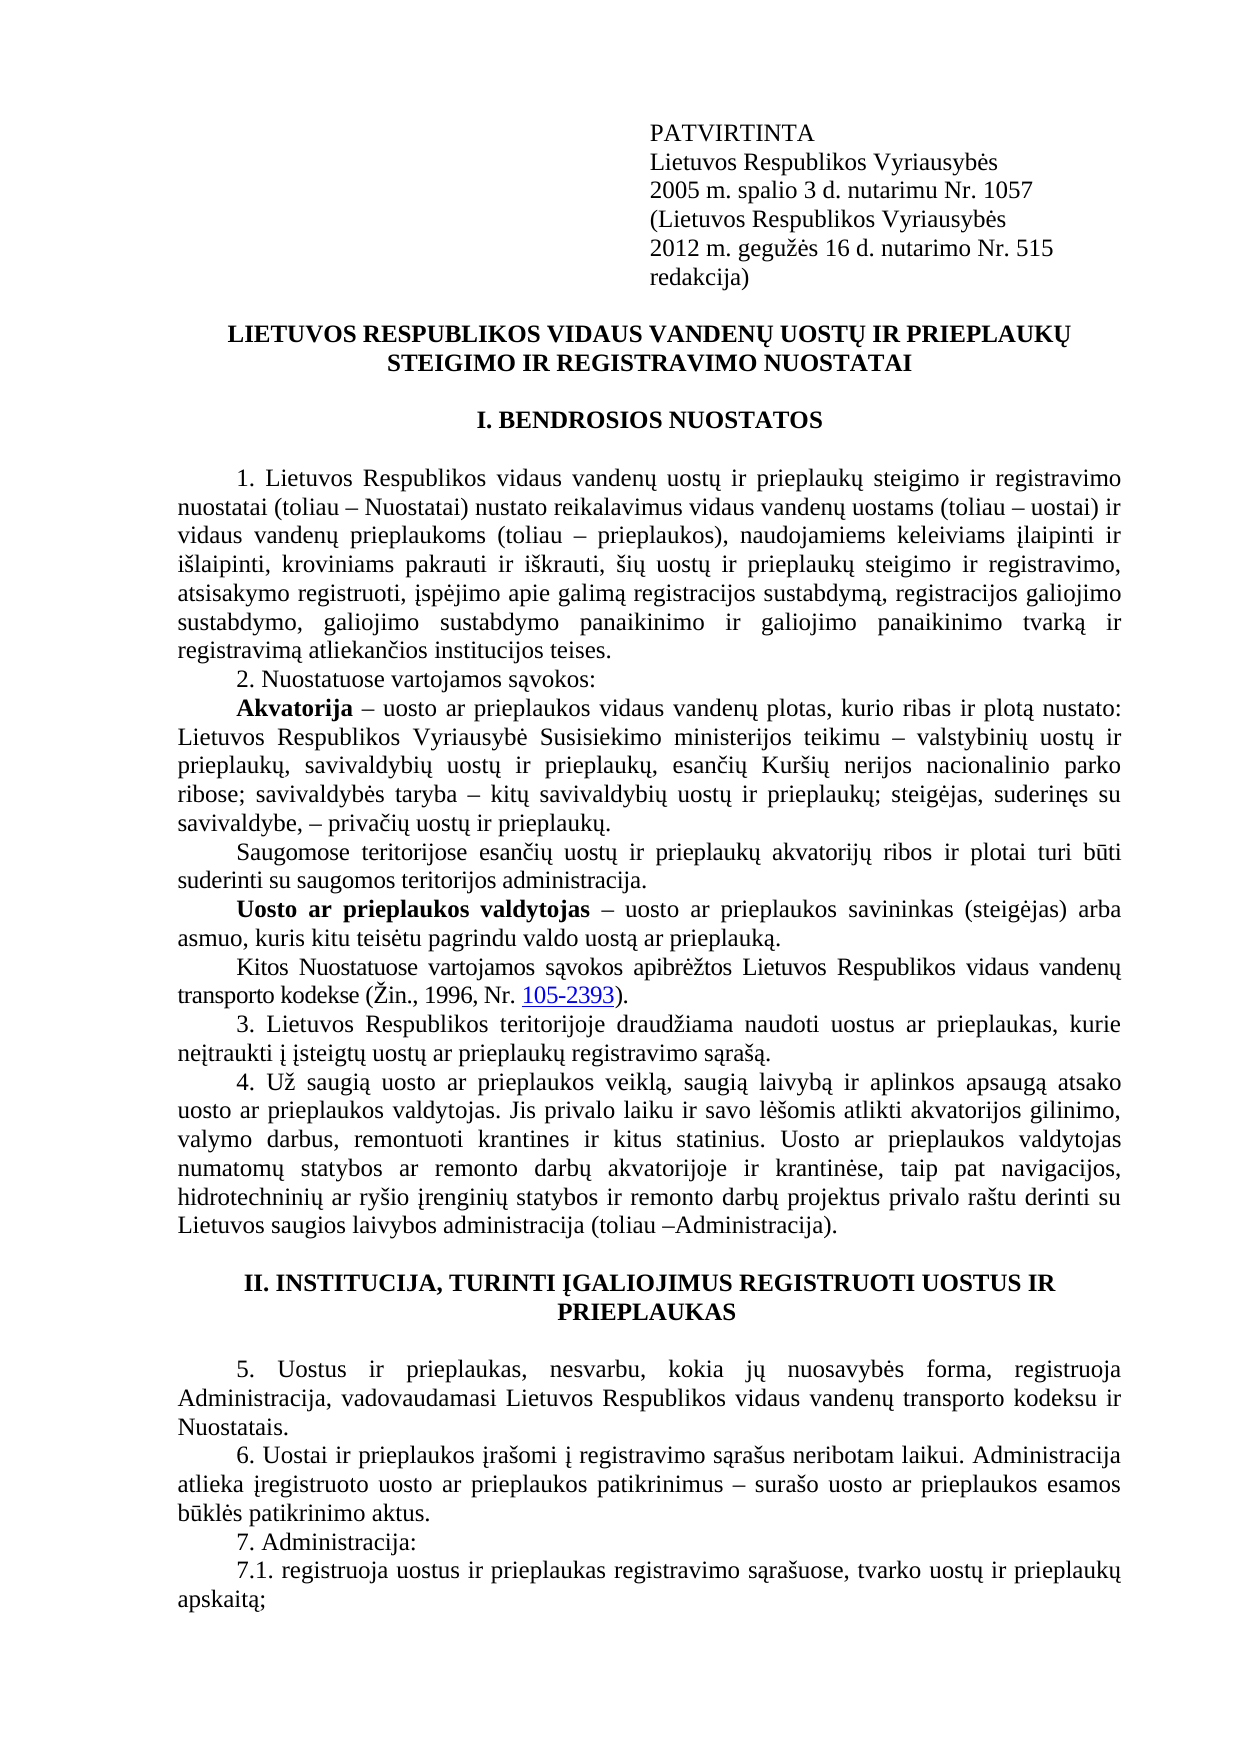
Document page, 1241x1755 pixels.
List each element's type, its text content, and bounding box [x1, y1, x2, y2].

text 2005 m. spalio 3 d. nutarimu Nr. 1057 [649, 176, 1122, 204]
text (Lietuvos Respublikos Vyriausybės [649, 204, 1122, 233]
text 3. Lietuvos Respublikos teritorijoje draudžiama naudoti uostus ar prieplaukas, kurie neįtraukti į įsteigtų uostų ar prieplaukų registravimo sąrašą. [177, 1009, 1122, 1067]
text 4. Už saugią uosto ar prieplaukos veiklą, saugią laivybą ir aplinkos apsaugą atsako uosto ar prieplaukos valdytojas. Jis privalo laiku ir savo lėšomis atlikti akvatorijos gilinimo, valymo darbus, remontuoti krantines ir kitus statinius. Uosto ar prieplaukos valdytojas numatomų statybos ar remonto darbų akvatorijoje ir krantinėse, taip pat navigacijos, hidrotechninių ar ryšio įrenginių statybos ir remonto darbų projektus privalo raštu derinti su Lietuvos saugios laivybos administracija (toliau –Administracija). [177, 1067, 1122, 1239]
text Kitos Nuostatuose vartojamos sąvokos apibrėžtos Lietuvos Respublikos vidaus vandenų transporto kodekse (Žin., 1996, Nr. 105-2393). [177, 952, 1122, 1009]
text Akvatorija – uosto ar prieplaukos vidaus vandenų plotas, kurio ribas ir plotą nustato: Lietuvos Respublikos Vyriausybė Susisiekimo ministerijos teikimu – valstybinių uostų ir prieplaukų, savivaldybių uostų ir prieplaukų, esančių Kuršių nerijos nacionalinio parko ribose; savivaldybės taryba – kitų savivaldybių uostų ir prieplaukų; steigėjas, suderinęs su savivaldybe, – privačių uostų ir prieplaukų. [177, 693, 1122, 837]
text 2012 m. gegužės 16 d. nutarimo Nr. 515 redakcija) [649, 233, 1122, 291]
text II. INSTITUCIJA, TURINTI ĮGALIOJIMUS REGISTRUOTI UOSTUS IR PRIEPLAUKAS [177, 1268, 1122, 1326]
text 2. Nuostatuose vartojamos sąvokos: [177, 664, 1122, 693]
text PATVIRTINTA [649, 118, 1122, 147]
text 6. Uostai ir prieplaukos įrašomi į registravimo sąrašus neribotam laikui. Administracija atlieka įregistruoto uosto ar prieplaukos patikrinimus – surašo uosto ar prieplaukos esamos būklės patikrinimo aktus. [177, 1441, 1122, 1527]
text Saugomose teritorijose esančių uostų ir prieplaukų akvatorijų ribos ir plotai turi būti suderinti su saugomos teritorijos administracija. [177, 837, 1122, 894]
text LIETUVOS RESPUBLIKOS VIDAUS VANDENŲ UOSTŲ IR PRIEPLAUKŲ STEIGIMO IR REGISTRAVIMO NUOSTATAI [177, 319, 1122, 377]
text 1. Lietuvos Respublikos vidaus vandenų uostų ir prieplaukų steigimo ir registravimo nuostatai (toliau – Nuostatai) nustato reikalavimus vidaus vandenų uostams (toliau – uostai) ir vidaus vandenų prieplaukoms (toliau – prieplaukos), naudojamiems keleiviams įlaipinti ir išlaipinti, kroviniams pakrauti ir iškrauti, šių uostų ir prieplaukų steigimo ir registravimo, atsisakymo registruoti, įspėjimo apie galimą registracijos sustabdymą, registracijos galiojimo sustabdymo, galiojimo sustabdymo panaikinimo ir galiojimo panaikinimo tvarką ir registravimą atliekančios institucijos teises. [177, 463, 1122, 664]
text Uosto ar prieplaukos valdytojas – uosto ar prieplaukos savininkas (steigėjas) arba asmuo, kuris kitu teisėtu pagrindu valdo uostą ar prieplauką. [177, 894, 1122, 952]
text I. BENDROSIOS NUOSTATOS [177, 406, 1122, 434]
text 5. Uostus ir prieplaukas, nesvarbu, kokia jų nuosavybės forma, registruoja Administracija, vadovaudamasi Lietuvos Respublikos vidaus vandenų transporto kodeksu ir Nuostatais. [177, 1354, 1122, 1441]
text 7.1. registruoja uostus ir prieplaukas registravimo sąrašuose, tvarko uostų ir prieplaukų apskaitą; [177, 1556, 1122, 1613]
text 7. Administracija: [177, 1527, 1122, 1556]
text Lietuvos Respublikos Vyriausybės [649, 147, 1122, 176]
